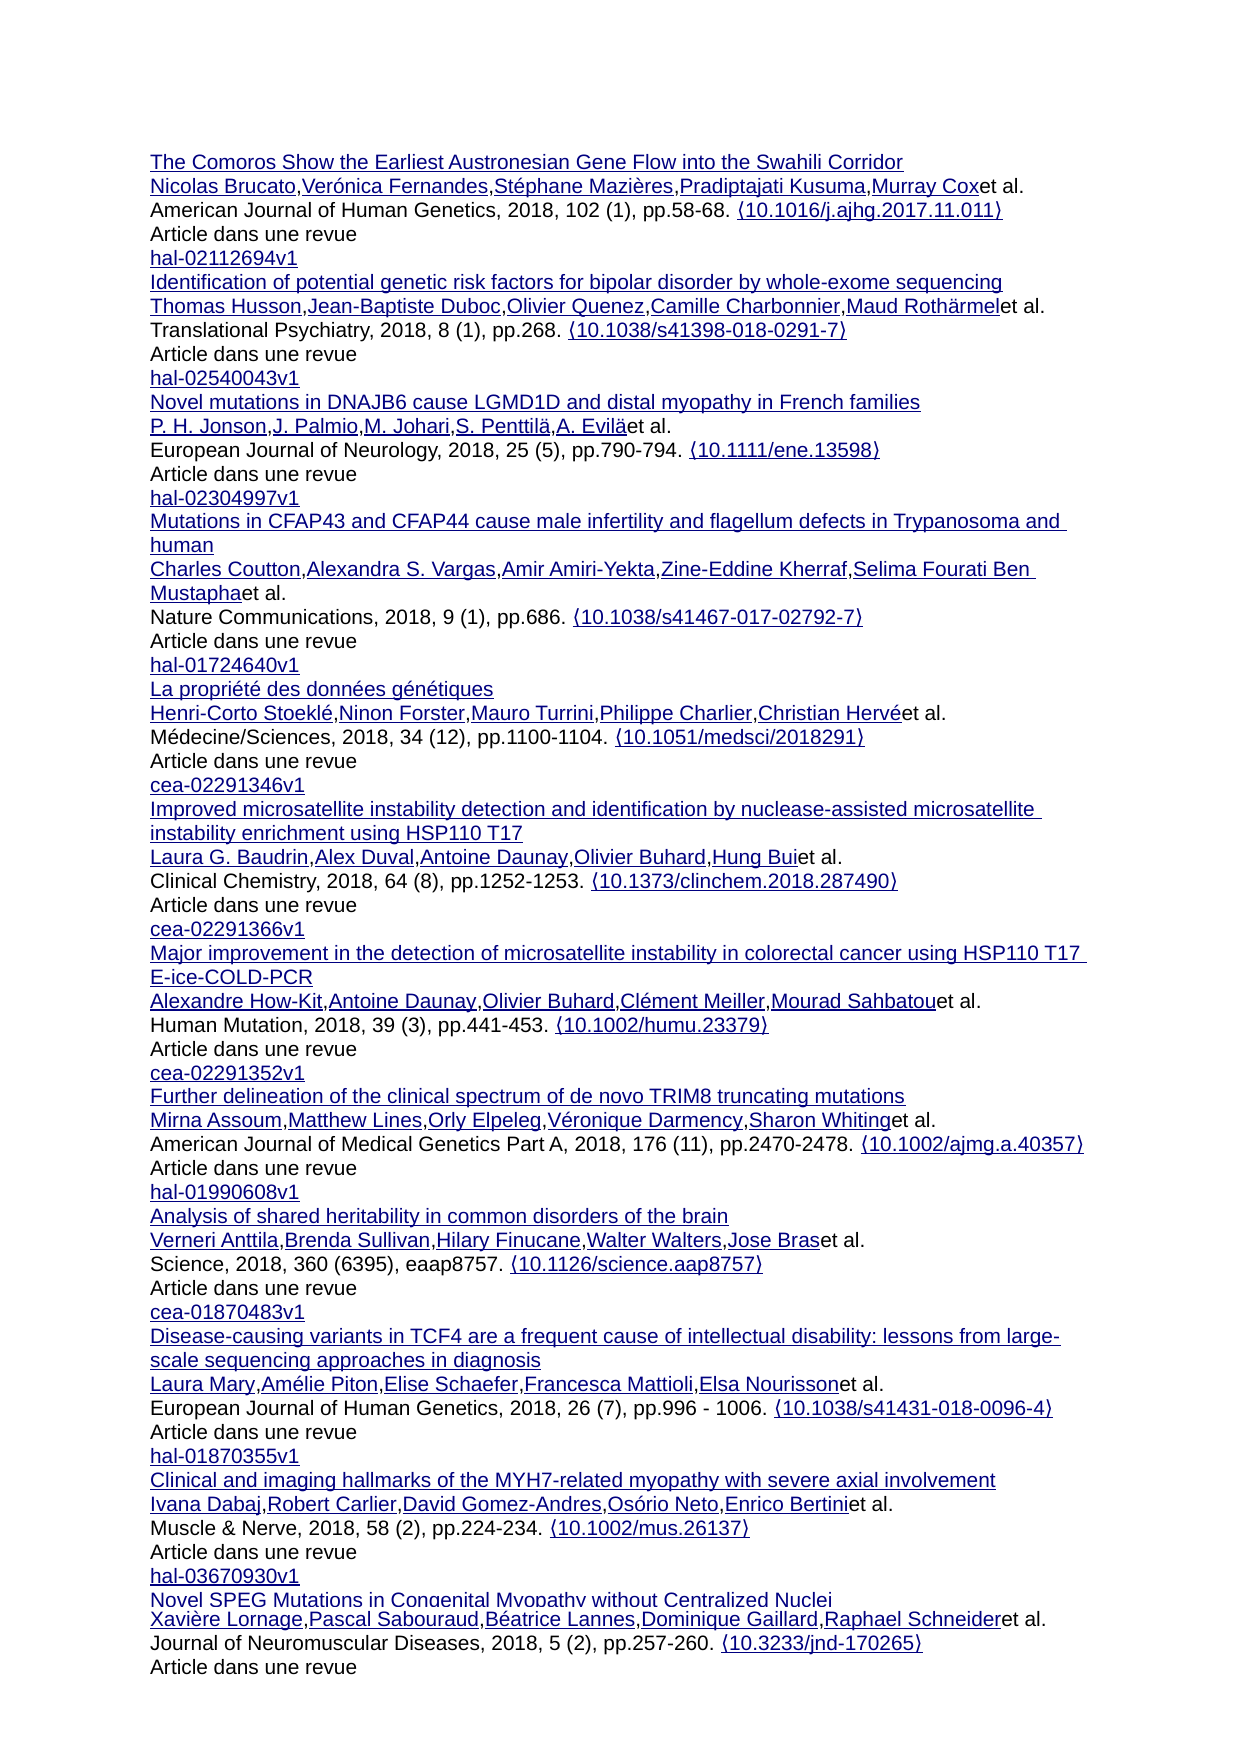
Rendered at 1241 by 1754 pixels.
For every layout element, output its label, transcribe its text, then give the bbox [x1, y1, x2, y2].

table_cell La propriété des données génétiques Henri-Corto Stoeklé,Ninon Forster,Mauro Turrini,Philippe Charlier,Christian Hervéet al. Médecine/Sciences, 2018, 34 (12), pp.1100-1104. ⟨10.1051/medsci/2018291⟩ Article dans une revue cea-02291346v1 [150, 677, 1090, 797]
table_cell Improved microsatellite instability detection and identification by nuclease-assisted microsatellite instability enrichment using HSP110 T17 Laura G. Baudrin,Alex Duval,Antoine Daunay,Olivier Buhard,Hung Buiet al. Clinical Chemistry, 2018, 64 (8), pp.1252-1253. ⟨10.1373/clinchem.2018.287490⟩ Article dans une revue cea-02291366v1 [150, 797, 1090, 941]
table_cell Disease-causing variants in TCF4 are a frequent cause of intellectual disability: lessons from large-scale sequencing approaches in diagnosis Laura Mary,Amélie Piton,Elise Schaefer,Francesca Mattioli,Elsa Nourissonet al. European Journal of Human Genetics, 2018, 26 (7), pp.996 - 1006. ⟨10.1038/s41431-018-0096-4⟩ Article dans une revue hal-01870355v1 [150, 1324, 1090, 1468]
table_cell Further delineation of the clinical spectrum of de novo TRIM8 truncating mutations Mirna Assoum,Matthew Lines,Orly Elpeleg,Véronique Darmency,Sharon Whitinget al. American Journal of Medical Genetics Part A, 2018, 176 (11), pp.2470-2478. ⟨10.1002/ajmg.a.40357⟩ Article dans une revue hal-01990608v1 [150, 1084, 1090, 1204]
table_cell Clinical and imaging hallmarks of the MYH7-related myopathy with severe axial involvement Ivana Dabaj,Robert Carlier,David Gomez-Andres,Osório Neto,Enrico Bertiniet al. Muscle & Nerve, 2018, 58 (2), pp.224-234. ⟨10.1002/mus.26137⟩ Article dans une revue hal-03670930v1 [150, 1468, 1090, 1587]
table_cell Major improvement in the detection of microsatellite instability in colorectal cancer using HSP110 T17 E-ice-COLD-PCR Alexandre How-Kit,Antoine Daunay,Olivier Buhard,Clément Meiller,Mourad Sahbatouet al. Human Mutation, 2018, 39 (3), pp.441-453. ⟨10.1002/humu.23379⟩ Article dans une revue cea-02291352v1 [150, 941, 1090, 1084]
table_cell Analysis of shared heritability in common disorders of the brain Verneri Anttila,Brenda Sullivan,Hilary Finucane,Walter Walters,Jose Braset al. Science, 2018, 360 (6395), eaap8757. ⟨10.1126/science.aap8757⟩ Article dans une revue cea-01870483v1 [150, 1204, 1090, 1324]
table_cell Mutations in CFAP43 and CFAP44 cause male infertility and flagellum defects in Trypanosoma and human Charles Coutton,Alexandra S. Vargas,Amir Amiri-Yekta,Zine-Eddine Kherraf,Selima Fourati Ben Mustaphaet al. Nature Communications, 2018, 9 (1), pp.686. ⟨10.1038/s41467-017-02792-7⟩ Article dans une revue hal-01724640v1 [150, 509, 1090, 677]
table_cell Novel mutations in DNAJB6 cause LGMD1D and distal myopathy in French families P. H. Jonson,J. Palmio,M. Johari,S. Penttilä,A. Eviläet al. European Journal of Neurology, 2018, 25 (5), pp.790-794. ⟨10.1111/ene.13598⟩ Article dans une revue hal-02304997v1 [150, 390, 1090, 509]
table_cell The Comoros Show the Earliest Austronesian Gene Flow into the Swahili Corridor Nicolas Brucato,Verónica Fernandes,Stéphane Mazières,Pradiptajati Kusuma,Murray Coxet al. American Journal of Human Genetics, 2018, 102 (1), pp.58-68. ⟨10.1016/j.ajhg.2017.11.011⟩ Article dans une revue hal-02112694v1 [150, 150, 1090, 270]
table_cell Novel SPEG Mutations in Congenital Myopathy without Centralized Nuclei Xavière Lornage,Pascal Sabouraud,Béatrice Lannes,Dominique Gaillard,Raphael Schneideret al. Journal of Neuromuscular Diseases, 2018, 5 (2), pp.257-260. ⟨10.3233/jnd-170265⟩ Article dans une revue [150, 1588, 1090, 1679]
table_cell Identification of potential genetic risk factors for bipolar disorder by whole-exome sequencing Thomas Husson,Jean-Baptiste Duboc,Olivier Quenez,Camille Charbonnier,Maud Rothärmelet al. Translational Psychiatry, 2018, 8 (1), pp.268. ⟨10.1038/s41398-018-0291-7⟩ Article dans une revue hal-02540043v1 [150, 270, 1090, 389]
